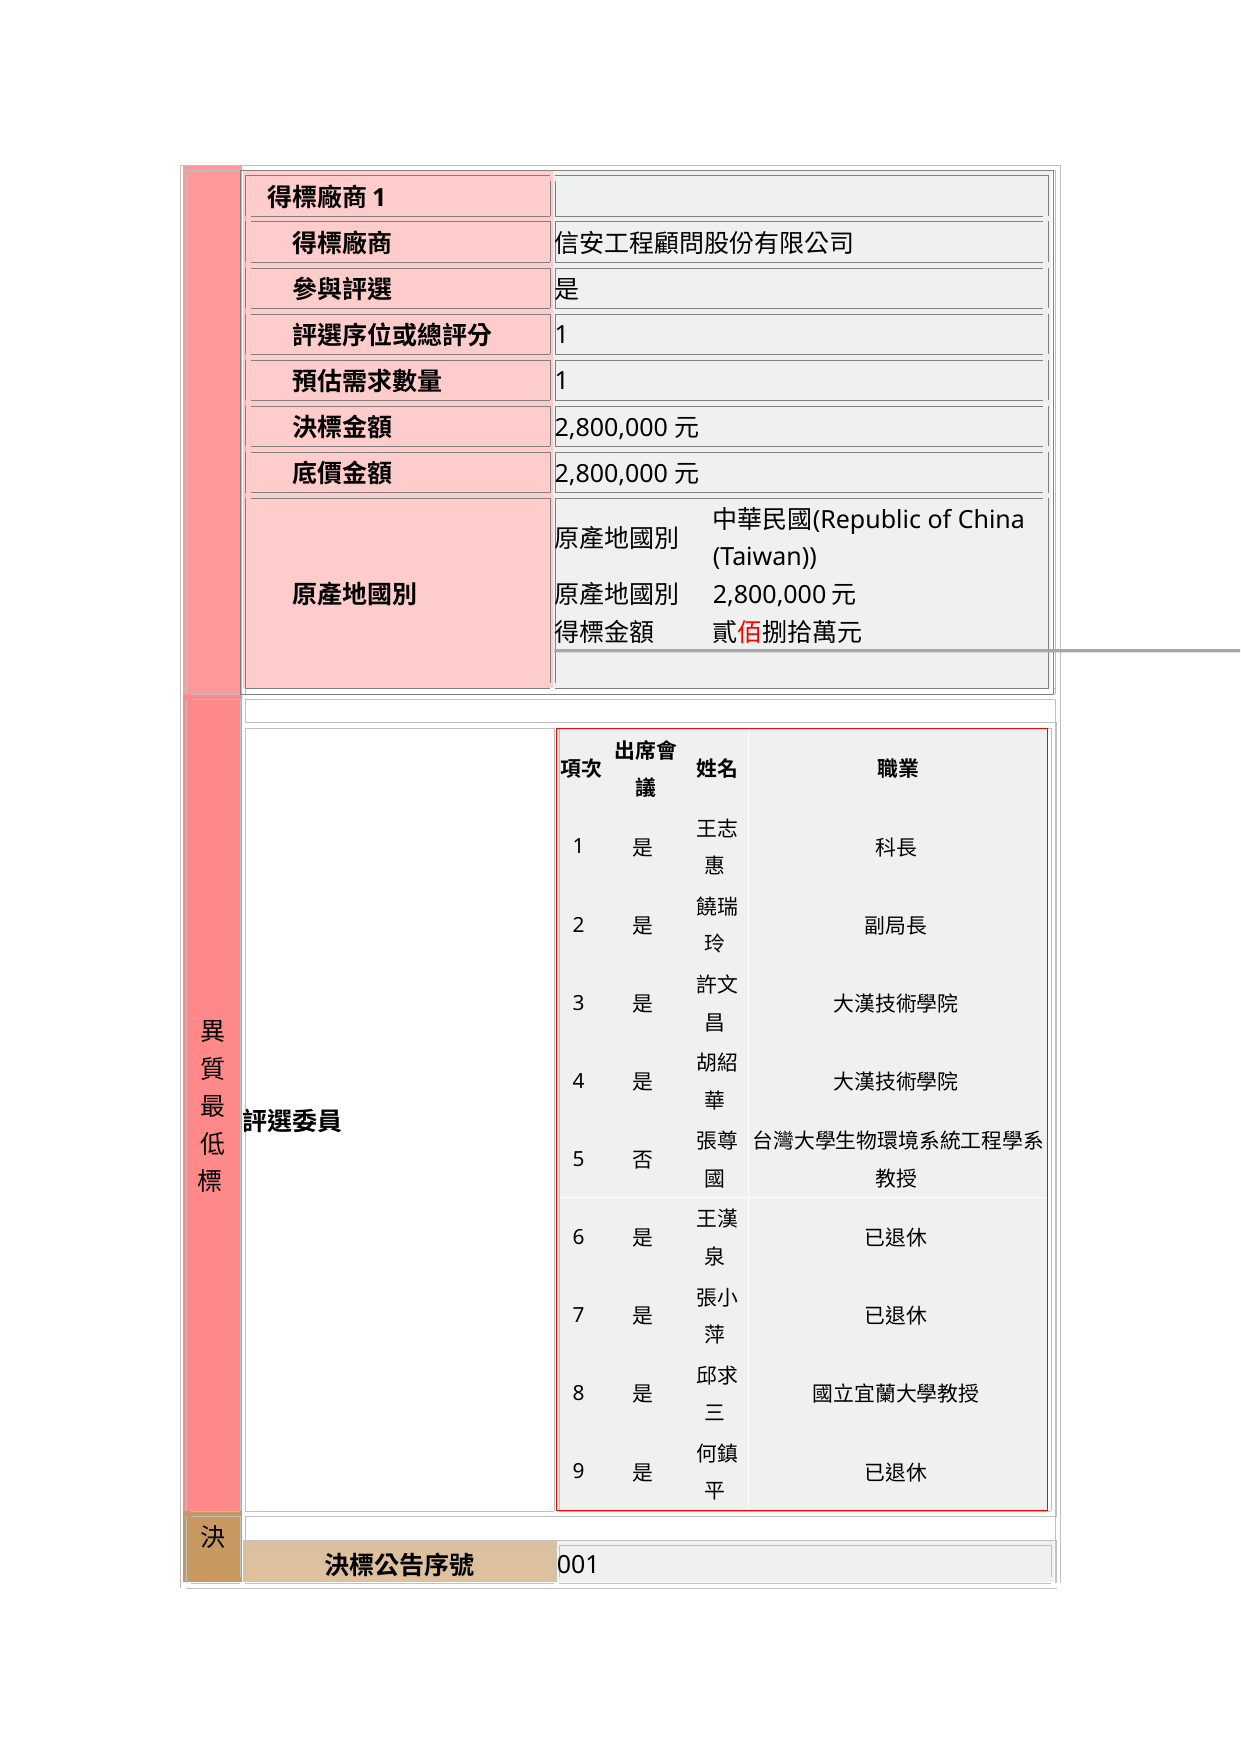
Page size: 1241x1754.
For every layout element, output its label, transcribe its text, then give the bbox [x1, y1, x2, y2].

table_cell [553, 492, 1051, 688]
table_cell 科長 [749, 807, 1047, 885]
table_cell [553, 171, 1051, 216]
table_cell 9 [560, 1432, 605, 1510]
table_cell [246, 700, 557, 722]
table_cell 是 [605, 1354, 686, 1432]
table_cell 得標廠商 [246, 216, 553, 262]
table_cell 參與評選 [246, 262, 553, 308]
table_cell 001 [557, 1541, 1054, 1582]
table_cell 3 [560, 963, 605, 1041]
table_cell 張小萍 [686, 1276, 748, 1354]
table_header 姓名 [686, 729, 748, 807]
table_cell 大漢技術學院 [749, 963, 1047, 1041]
table_cell [243, 695, 557, 722]
table_cell 是 [605, 885, 686, 963]
table_cell [243, 166, 1058, 649]
table_cell 是 [605, 1276, 686, 1354]
table_cell 台灣大學生物環境系統工程學系教授 [749, 1119, 1047, 1197]
table_cell 邱求三 [686, 1354, 748, 1432]
table_cell [557, 695, 1054, 699]
table_cell 信安工程顧問股份有限公司 [553, 216, 1051, 262]
table_header 職業 [749, 729, 1047, 807]
table_cell 6 [560, 1198, 605, 1276]
table_cell 王志惠 [686, 807, 748, 885]
table_cell 王漢泉 [686, 1198, 748, 1276]
table_cell [246, 653, 1053, 694]
table_cell 副局長 [749, 885, 1047, 963]
table_cell 是 [605, 1432, 686, 1510]
table_cell 國立宜蘭大學教授 [749, 1354, 1047, 1432]
table_cell 2,800,000元 貳佰捌拾萬元 [713, 574, 1043, 649]
table_cell 異 質 最 低 標 [183, 694, 242, 1511]
table_cell 大漢技術學院 [749, 1041, 1047, 1119]
table_cell 張尊國 [686, 1119, 748, 1197]
table_cell 是 [605, 1041, 686, 1119]
table_header 出席會議 [605, 729, 686, 807]
table_cell 否 [605, 1119, 686, 1197]
table_cell [1054, 694, 1058, 722]
table_header 項次 [560, 729, 605, 807]
table_cell 已退休 [749, 1198, 1047, 1276]
table_cell 5 [560, 1119, 605, 1197]
table_cell 已退休 [749, 1276, 1047, 1354]
table_cell 原產地國別 [246, 492, 553, 688]
table_cell 4 [560, 1041, 605, 1119]
table_cell [183, 166, 242, 694]
table_cell [557, 723, 1054, 1511]
table_cell 1 [553, 308, 1051, 354]
table_cell 是 [605, 807, 686, 885]
table_cell 已退休 [749, 1432, 1047, 1510]
table_cell 2 [560, 885, 605, 963]
table_cell [554, 653, 1043, 687]
table_cell [243, 1511, 557, 1539]
table_header 中華民國(Republic of China (Taiwan)) [713, 499, 1043, 574]
table_cell 許文昌 [686, 963, 748, 1041]
table_cell 是 [553, 262, 1051, 308]
table_cell 胡紹華 [686, 1041, 748, 1119]
table_cell 饒瑞玲 [686, 885, 748, 963]
table_cell 預估需求數量 [246, 354, 553, 400]
table_cell 1 [560, 807, 605, 885]
table_cell 何鎮平 [686, 1432, 748, 1510]
table_cell 原產地國別 得標金額 [556, 574, 713, 649]
table_cell 評選委員 [243, 722, 557, 1511]
table_cell 7 [560, 1276, 605, 1354]
table_cell 8 [560, 1354, 605, 1432]
table_cell 2,800,000 元 [553, 446, 1051, 492]
table_cell [246, 1517, 557, 1539]
table_cell 是 [605, 963, 686, 1041]
table_cell 決標金額 [246, 400, 553, 446]
table_cell 得標廠商1 [243, 171, 553, 216]
table_cell 1 [553, 354, 1051, 400]
table_cell 是 [605, 1198, 686, 1276]
table_cell 決 [183, 1511, 242, 1582]
table_cell 評選序位或總評分 [246, 308, 553, 354]
table_cell [557, 1511, 1054, 1516]
table_cell [557, 1517, 1054, 1539]
table_cell 決標公告序號 [243, 1540, 557, 1582]
table_header 原產地國別 [556, 499, 713, 574]
table_cell 2,800,000 元 [553, 400, 1051, 446]
table_cell [557, 700, 1054, 722]
table_cell 底價金額 [246, 446, 553, 492]
